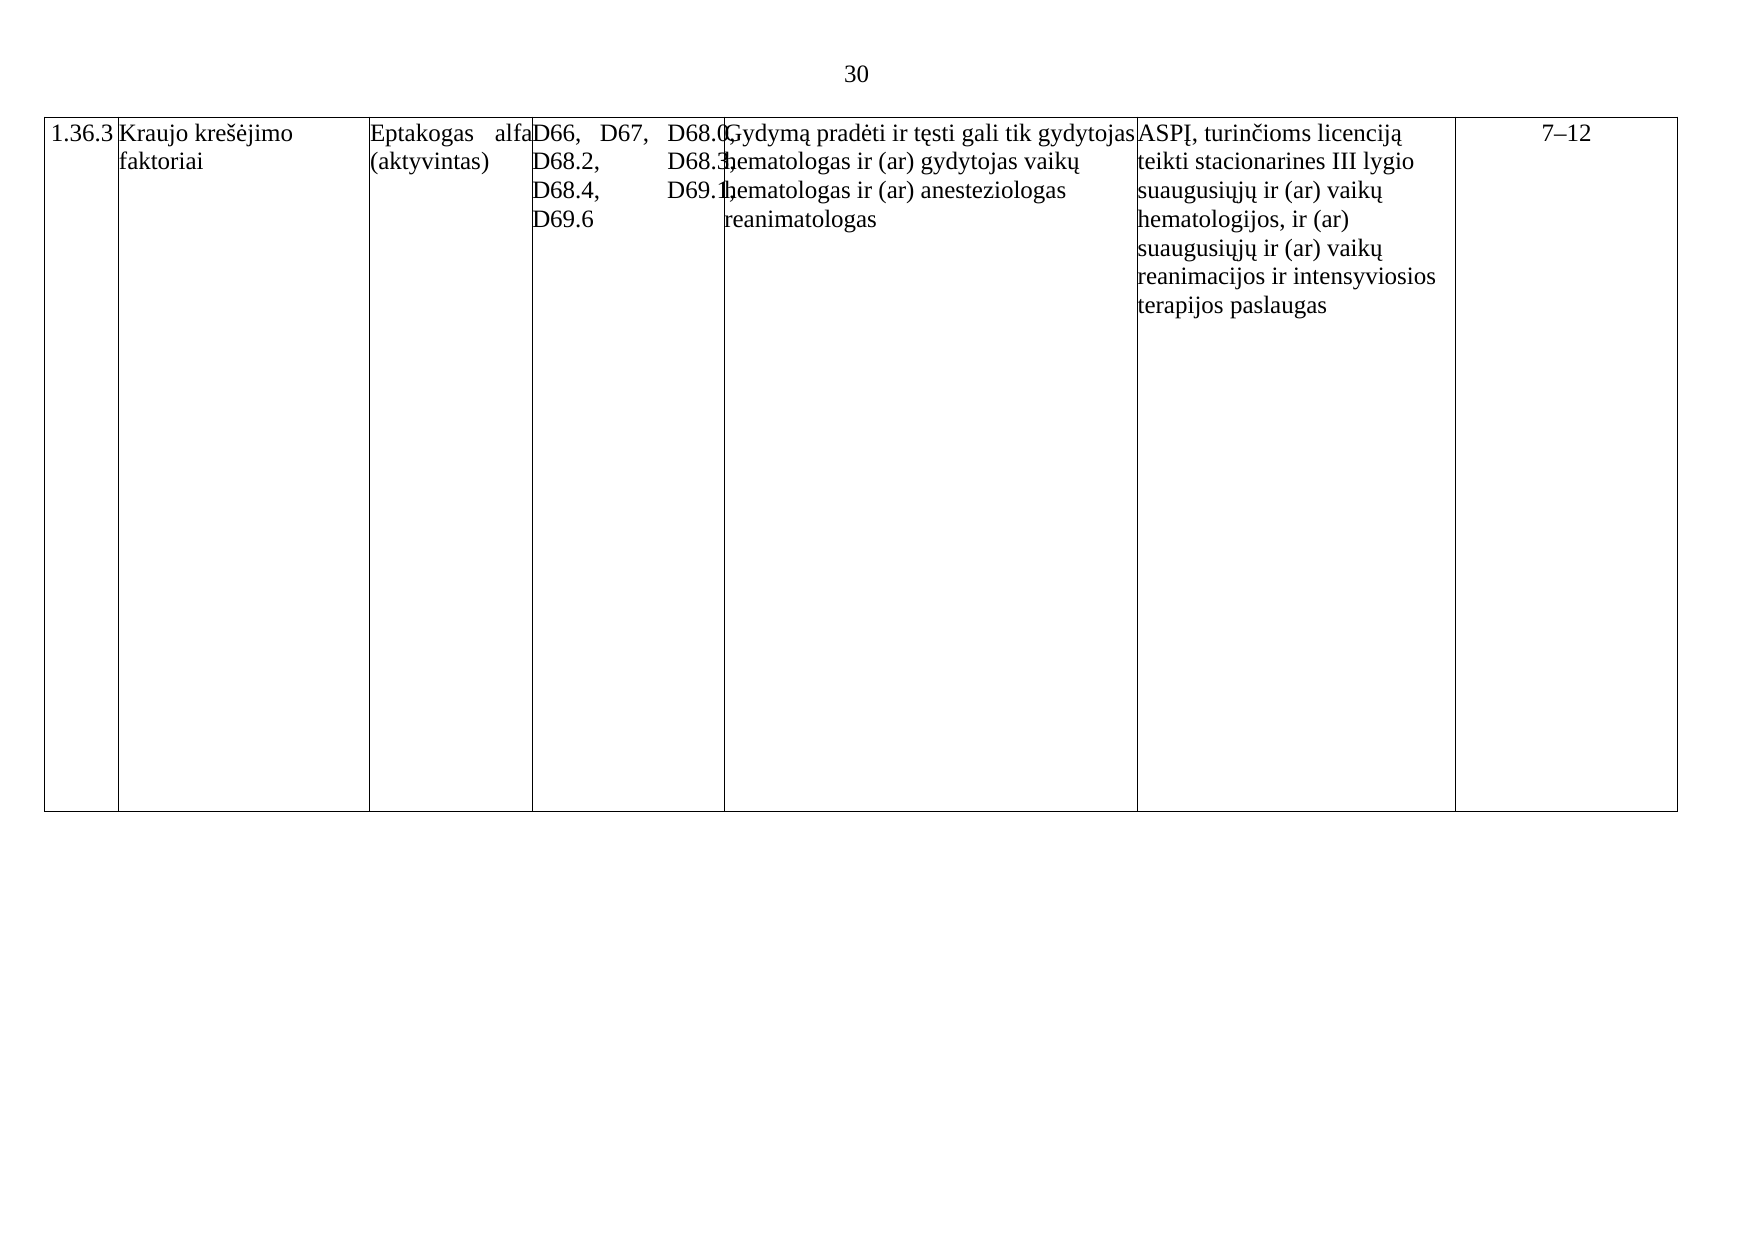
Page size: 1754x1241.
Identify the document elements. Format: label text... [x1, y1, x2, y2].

table_cell Eptakogas alfa (aktyvintas) [370, 118, 532, 811]
table_cell D66, D67, D68.0, D68.2, D68.3, D68.4, D69.1, D69.6 [533, 118, 724, 811]
table_cell 7–12 [1456, 118, 1677, 811]
table_cell [1678, 117, 1684, 811]
table_cell 1.36.3 [45, 118, 118, 811]
table_cell Gydymą pradėti ir tęsti gali tik gydytojas hematologas ir (ar) gydytojas vaikų hematologas ir (ar) anesteziologas reanimatologas [725, 118, 1137, 811]
table_cell Kraujo krešėjimo faktoriai [119, 118, 369, 811]
table_cell ASPĮ, turinčioms licenciją teikti stacionarines III lygio suaugusiųjų ir (ar) vaikų hematologijos, ir (ar) suaugusiųjų ir (ar) vaikų reanimacijos ir intensyviosios terapijos paslaugas [1138, 118, 1455, 811]
